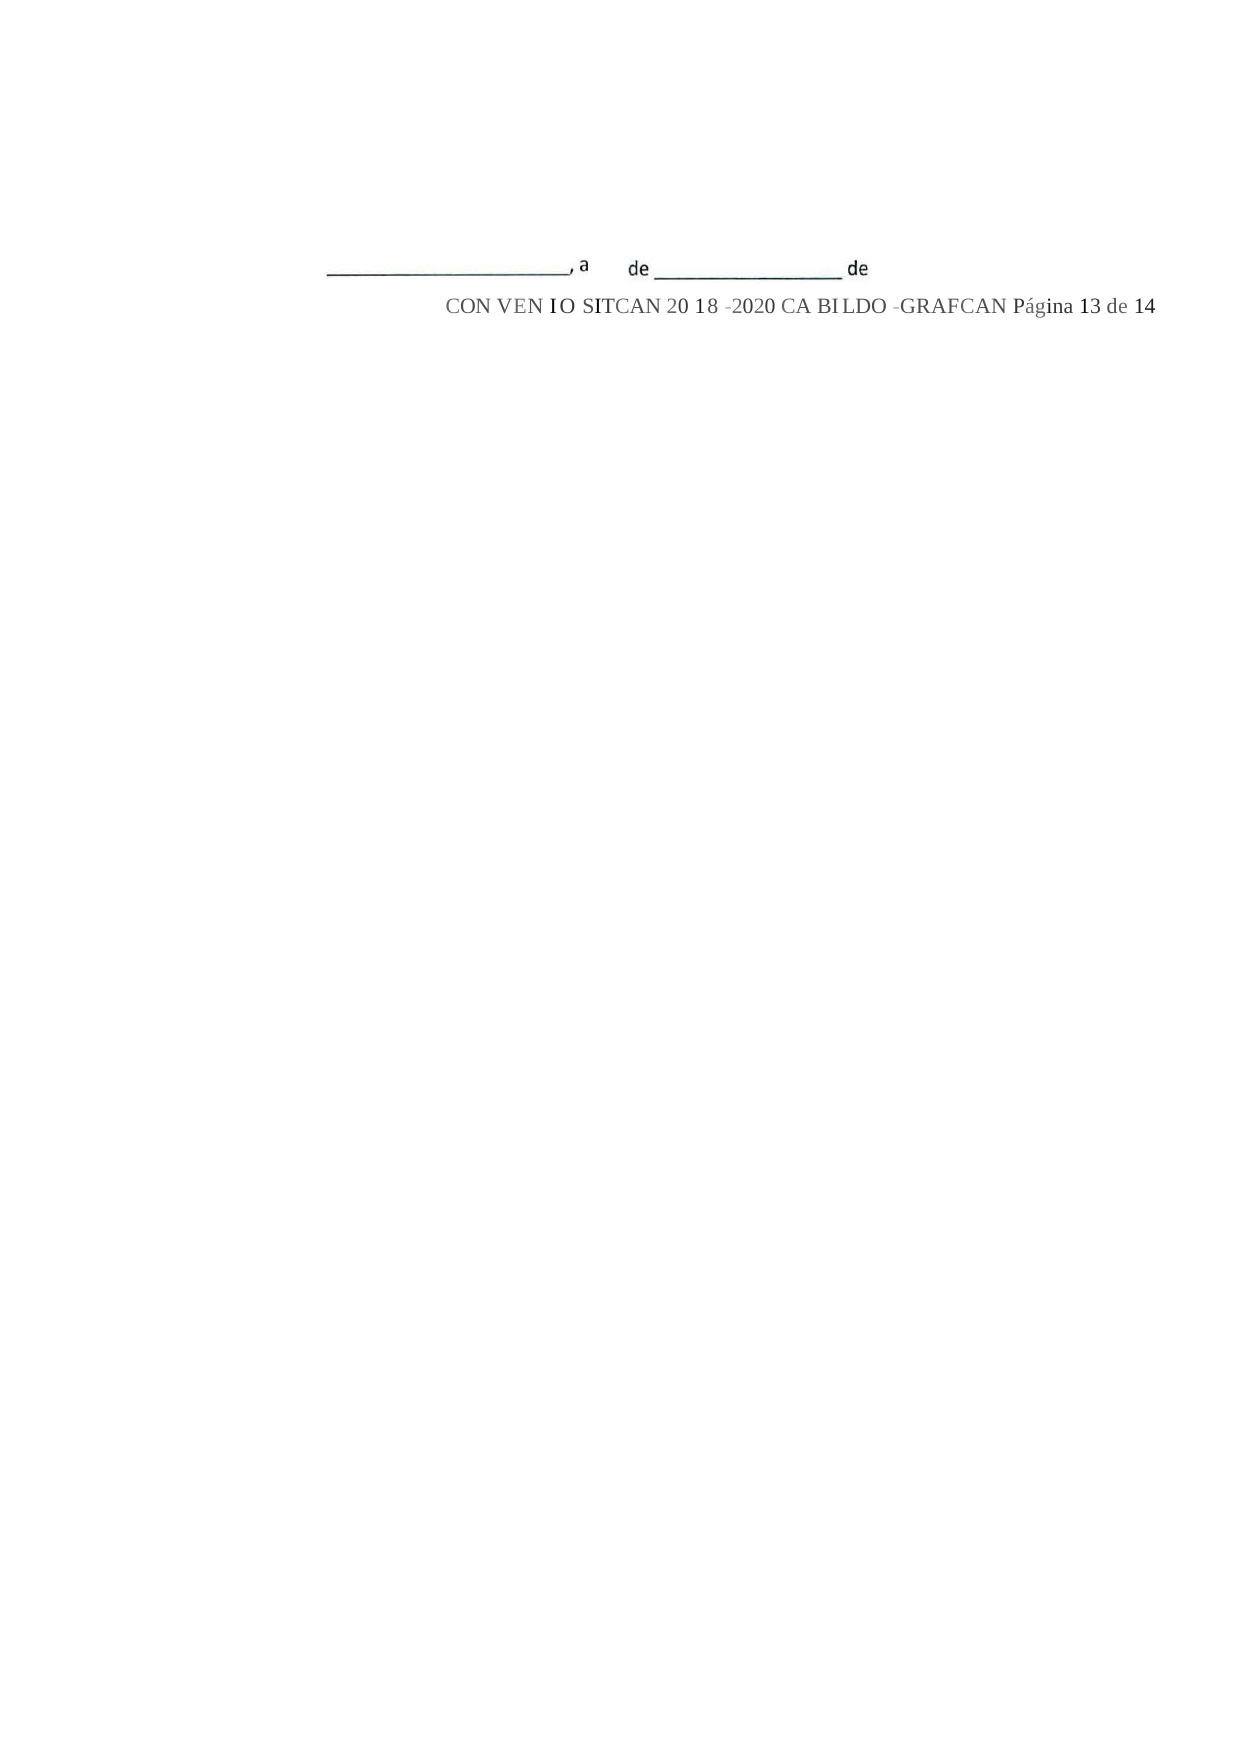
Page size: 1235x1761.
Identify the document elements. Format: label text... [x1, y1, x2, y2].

subtitle CON VEN IO SITCAN 20 18 -2020 CA BILDO -GRAFCAN Página 13 de 14 [445, 293, 1213, 318]
